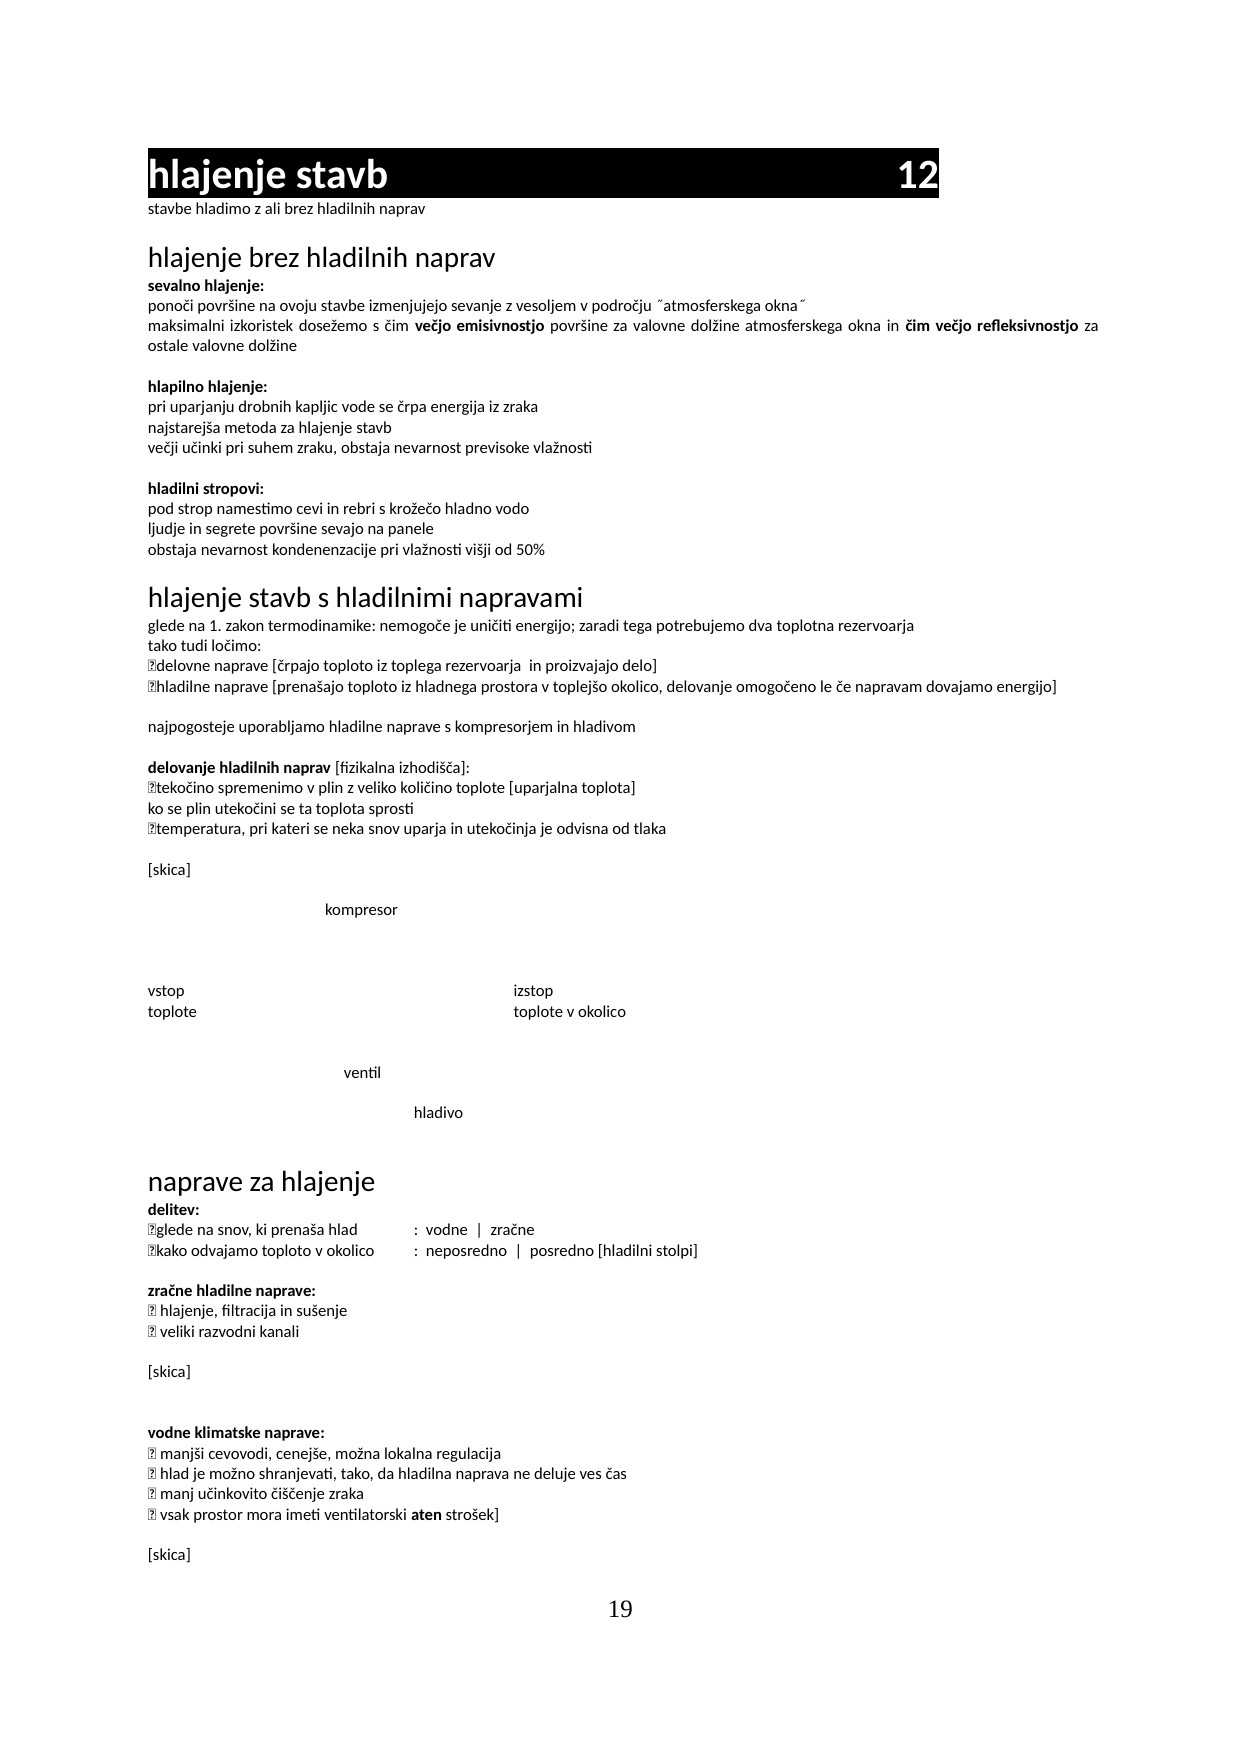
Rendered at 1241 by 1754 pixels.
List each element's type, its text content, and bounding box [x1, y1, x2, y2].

text najpogosteje uporabljamo hladilne naprave s kompresorjem in hladivom [148, 717, 1098, 737]
text hladivo [148, 1103, 1098, 1123]
text  veliki razvodni kanali [148, 1321, 1098, 1341]
text hlajenje stavb 12 [148, 148, 1098, 198]
text  hlajenje, filtracija in sušenje [148, 1301, 1098, 1321]
text ventil [148, 1062, 1098, 1082]
text hlajenje stavb s hladilnimi napravami [148, 579, 1098, 615]
text delovanje hladilnih naprav [fizikalna izhodišča]: [148, 757, 1098, 778]
text vodne klimatske naprave: [148, 1423, 1098, 1443]
text najstarejša metoda za hlajenje stavb [148, 417, 1098, 437]
text maksimalni izkoristek dosežemo s čim večjo emisivnostjo površine za valovne dolžine atmosferskega okna in čim večjo refleksivnostjo za ostale valovne dolžine [148, 315, 1098, 356]
text hladilne naprave [prenašajo toploto iz hladnega prostora v toplejšo okolico, delovanje omogočeno le če napravam dovajamo energijo] [148, 676, 1098, 696]
text [skica] [148, 859, 1098, 879]
text  manjši cevovodi, cenejše, možna lokalna regulacija [148, 1443, 1098, 1463]
text vstop izstop [148, 981, 1098, 1001]
text ljudje in segrete površine sevajo na panele [148, 518, 1098, 539]
text delovne naprave [črpajo toploto iz toplega rezervoarja in proizvajajo delo] [148, 656, 1098, 676]
text [skica] [148, 1544, 1098, 1565]
text glede na snov, ki prenaša hlad : vodne | zračne [148, 1219, 1098, 1240]
text pod strop namestimo cevi in rebri s krožečo hladno vodo [148, 498, 1098, 518]
text  hlad je možno shranjevati, tako, da hladilna naprava ne deluje ves čas [148, 1463, 1098, 1483]
text  manj učinkovito čiščenje zraka [148, 1483, 1098, 1504]
text večji učinki pri suhem zraku, obstaja nevarnost previsoke vlažnosti [148, 437, 1098, 458]
text hladilni stropovi: [148, 478, 1098, 498]
text [skica] [148, 1362, 1098, 1382]
text ponoči površine na ovoju stavbe izmenjujejo sevanje z vesoljem v področju ˝atmosferskega okna˝ [148, 295, 1098, 315]
text kompresor [148, 899, 1098, 920]
text obstaja nevarnost kondenenzacije pri vlažnosti višji od 50% [148, 539, 1098, 559]
text zračne hladilne naprave: [148, 1280, 1098, 1301]
text hlapilno hlajenje: [148, 376, 1098, 397]
text stavbe hladimo z ali brez hladilnih naprav [148, 198, 1098, 219]
text kako odvajamo toploto v okolico : neposredno | posredno [hladilni stolpi] [148, 1240, 1098, 1260]
text ko se plin utekočini se ta toplota sprosti [148, 798, 1098, 818]
text tekočino spremenimo v plin z veliko količino toplote [uparjalna toplota] [148, 778, 1098, 798]
text temperatura, pri kateri se neka snov uparja in utekočinja je odvisna od tlaka [148, 818, 1098, 838]
text pri uparjanju drobnih kapljic vode se črpa energija iz zraka [148, 397, 1098, 417]
text delitev: [148, 1199, 1098, 1219]
text glede na 1. zakon termodinamike: nemogoče je uničiti energijo; zaradi tega potrebujemo dva toplotna rezervoarja [148, 615, 1098, 635]
text naprave za hlajenje [148, 1163, 1098, 1199]
text hlajenje brez hladilnih naprav [148, 239, 1098, 275]
text  vsak prostor mora imeti ventilatorski aten strošek] [148, 1504, 1098, 1524]
text toplote toplote v okolico [148, 1001, 1098, 1021]
text sevalno hlajenje: [148, 275, 1098, 295]
text tako tudi ločimo: [148, 635, 1098, 656]
